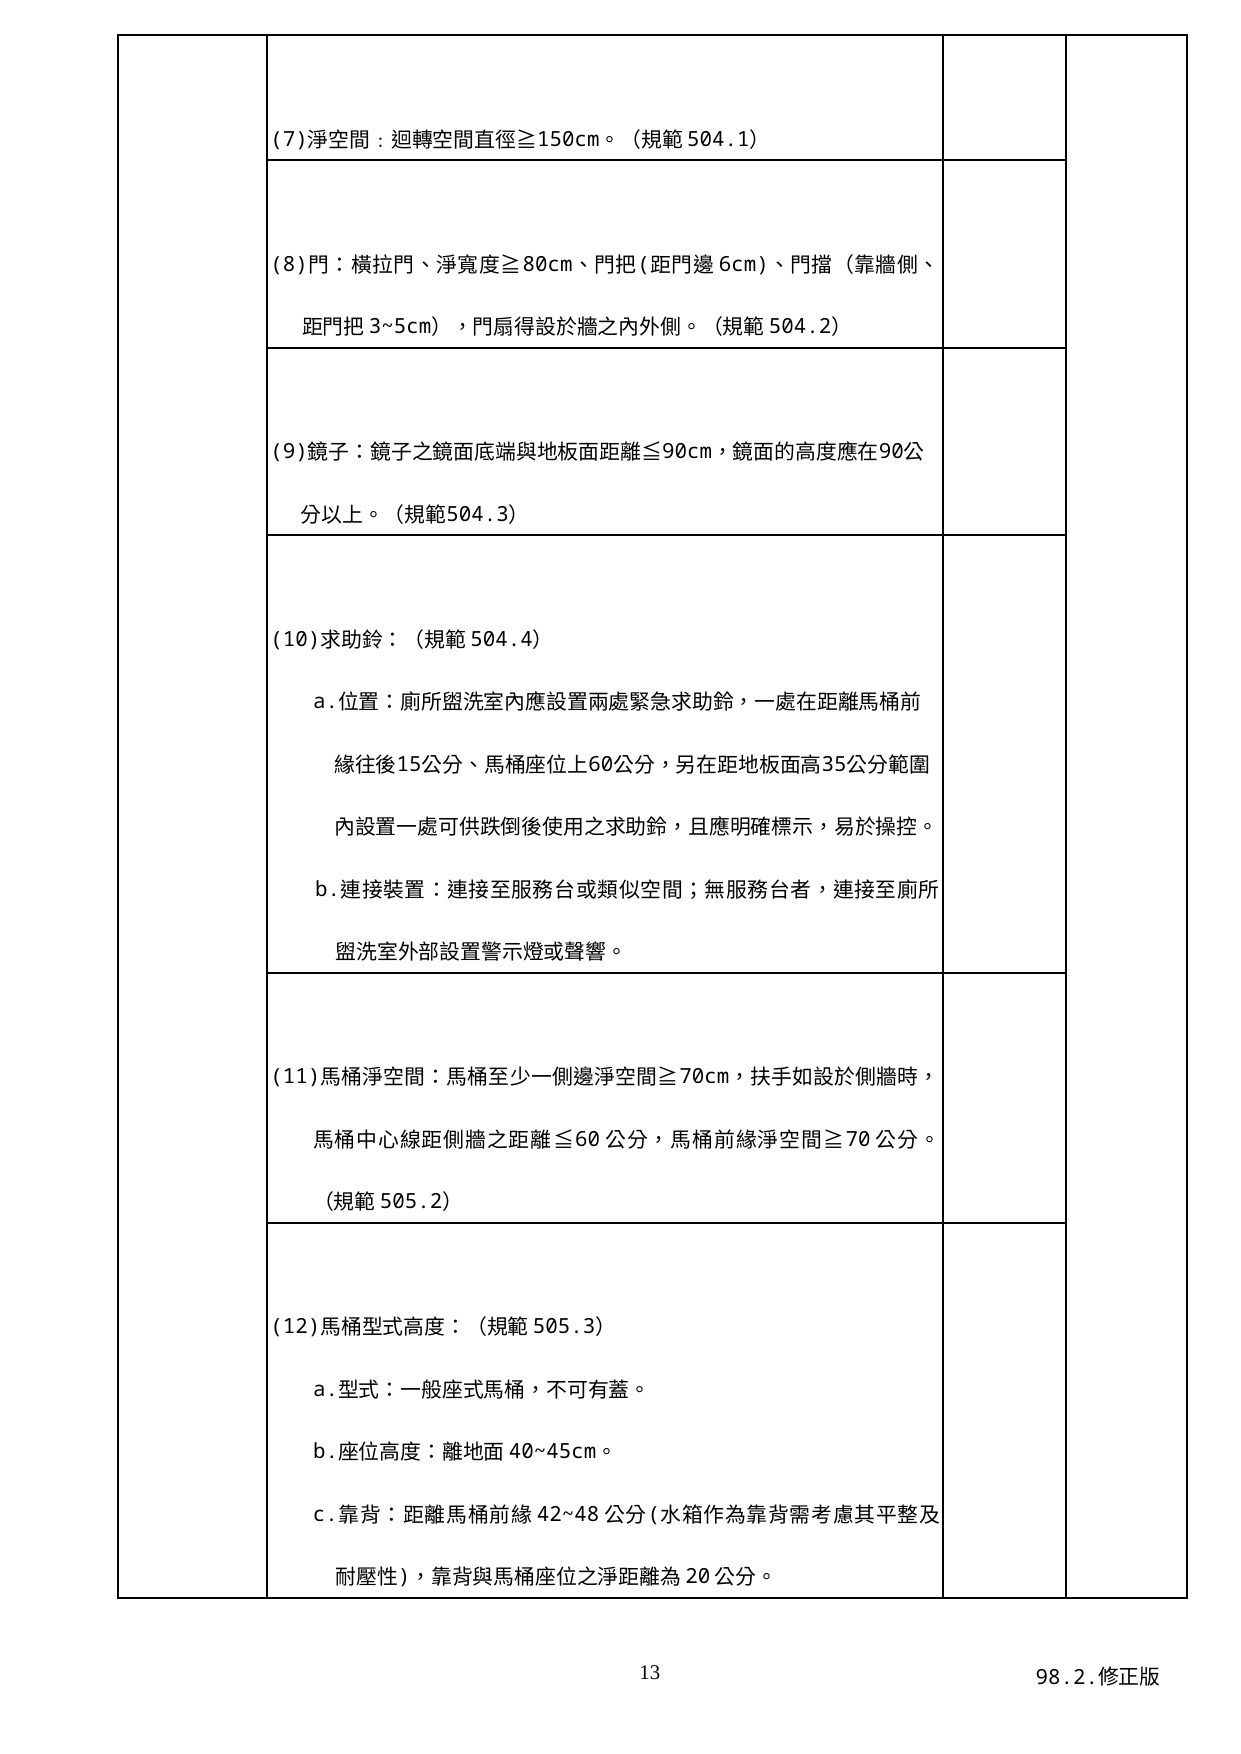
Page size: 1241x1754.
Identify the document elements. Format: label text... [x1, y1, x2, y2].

table_cell [1067, 36, 1186, 1597]
table_cell (7)淨空間﹕迴轉空間直徑≧150cm。（規範504.1） [268, 36, 942, 159]
table_cell (10)求助鈴：（規範504.4） a.位置：廁所盥洗室內應設置兩處緊急求助鈴，一處在距離馬桶前緣往後15公分、馬桶座位上60公分，另在距地板面高35公分範圍內設置一處可供跌倒後使用之求助鈴，且應明確標示，易於操控。 b.連接裝置：連接至服務台或類似空間；無服務台者，連接至廁所盥洗室外部設置警示燈或聲響。 [268, 536, 942, 972]
table_cell [944, 349, 1065, 534]
table_cell [944, 974, 1065, 1222]
table_cell (8)門：橫拉門、淨寬度≧80cm、門把(距門邊6cm)、門擋（靠牆側、距門把3~5cm），門扇得設於牆之內外側。（規範504.2） [268, 161, 942, 347]
table_cell (12)馬桶型式高度：（規範505.3） a.型式：一般座式馬桶，不可有蓋。 b.座位高度：離地面40~45cm。 c.靠背：距離馬桶前緣42~48公分(水箱作為靠背需考慮其平整及耐壓性)，靠背與馬桶座位之淨距離為20公分。 [268, 1224, 942, 1597]
table_cell (11)馬桶淨空間：馬桶至少一側邊淨空間≧70cm，扶手如設於側牆時，馬桶中心線距側牆之距離≦60公分，馬桶前緣淨空間≧70公分。（規範505.2） [268, 974, 942, 1222]
table_cell 8. 廁所盥洗室 （處） [119, 36, 266, 1597]
table_cell [944, 536, 1065, 972]
table_cell (9)鏡子：鏡子之鏡面底端與地板面距離≦90cm，鏡面的高度應在90公分以上。（規範504.3） [268, 349, 942, 534]
table_cell [944, 1224, 1065, 1597]
table_cell [944, 161, 1065, 347]
table_cell [944, 36, 1065, 159]
